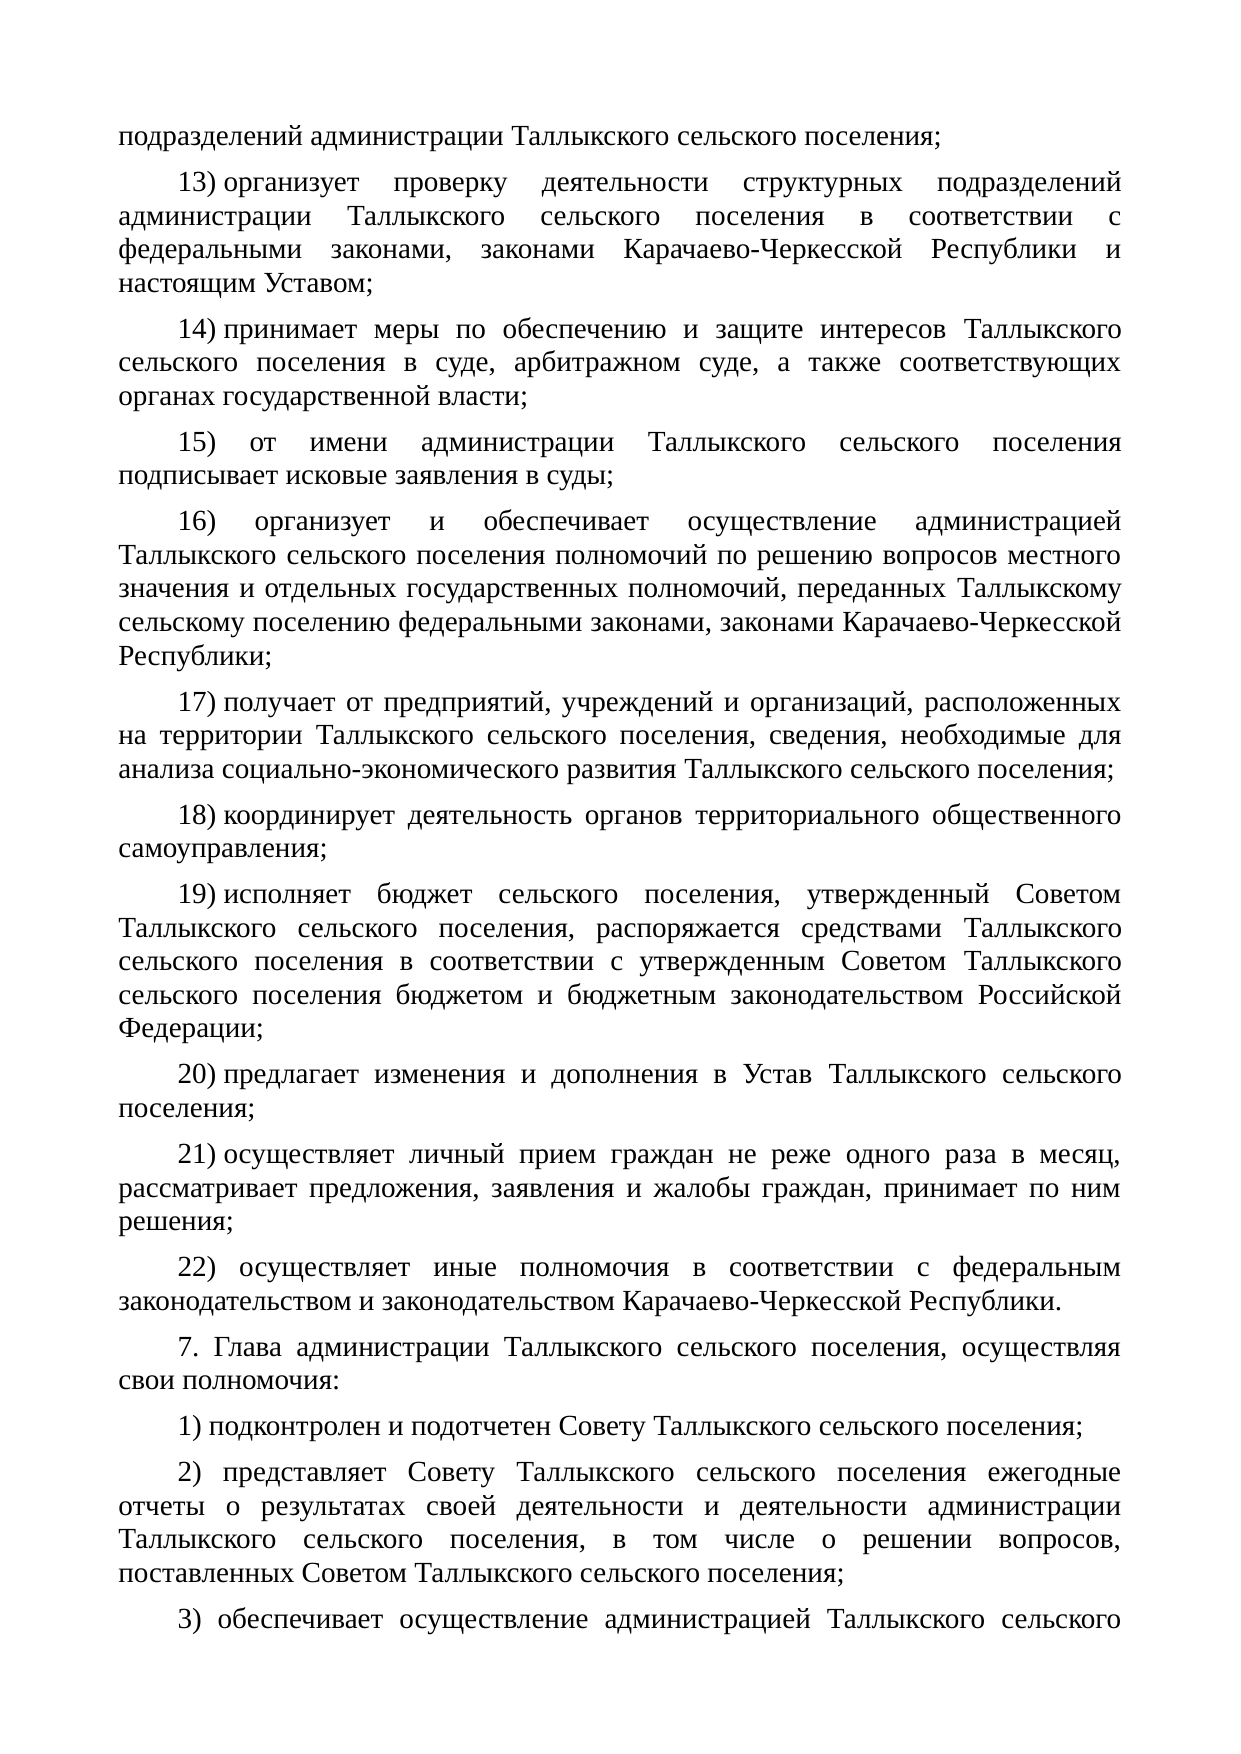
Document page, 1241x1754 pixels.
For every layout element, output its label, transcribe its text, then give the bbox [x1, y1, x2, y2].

text 22) осуществляет иные полномочия в соответствии с федеральным законодательством и законодательством Карачаево-Черкесской Республики. [118, 1249, 1122, 1316]
text 17) получает от предприятий, учреждений и организаций, расположенных на территории Таллыкского сельского поселения, сведения, необходимые для анализа социально-экономического развития Таллыкского сельского поселения; [118, 684, 1122, 784]
text 14) принимает меры по обеспечению и защите интересов Таллыкского сельского поселения в суде, арбитражном суде, а также соответствующих органах государственной власти; [118, 311, 1122, 411]
text 2) представляет Совету Таллыкского сельского поселения ежегодные отчеты о результатах своей деятельности и деятельности администрации Таллыкского сельского поселения, в том числе о решении вопросов, поставленных Советом Таллыкского сельского поселения; [118, 1454, 1122, 1589]
text 18) координирует деятельность органов территориального общественного самоуправления; [118, 797, 1122, 864]
text 21) осуществляет личный прием граждан не реже одного раза в месяц, рассматривает предложения, заявления и жалобы граждан, принимает по ним решения; [118, 1136, 1122, 1237]
text 3) обеспечивает осуществление администрацией Таллыкского сельского [118, 1601, 1122, 1635]
text 7. Глава администрации Таллыкского сельского поселения, осуществляя свои полномочия: [118, 1329, 1122, 1396]
text 19) исполняет бюджет сельского поселения, утвержденный Советом Таллыкского сельского поселения, распоряжается средствами Таллыкского сельского поселения в соответствии с утвержденным Советом Таллыкского сельского поселения бюджетом и бюджетным законодательством Российской Федерации; [118, 876, 1122, 1044]
text 16) организует и обеспечивает осуществление администрацией Таллыкского сельского поселения полномочий по решению вопросов местного значения и отдельных государственных полномочий, переданных Таллыкскому сельскому поселению федеральными законами, законами Карачаево-Черкесской Республики; [118, 503, 1122, 671]
text 15) от имени администрации Таллыкского сельского поселения подписывает исковые заявления в суды; [118, 424, 1122, 491]
text 20) предлагает изменения и дополнения в Устав Таллыкского сельского поселения; [118, 1057, 1122, 1124]
text подразделений администрации Таллыкского сельского поселения; [118, 118, 1122, 152]
text 13) организует проверку деятельности структурных подразделений администрации Таллыкского сельского поселения в соответствии с федеральными законами, законами Карачаево-Черкесской Республики и настоящим Уставом; [118, 164, 1122, 298]
text 1) подконтролен и подотчетен Совету Таллыкского сельского поселения; [118, 1408, 1122, 1442]
